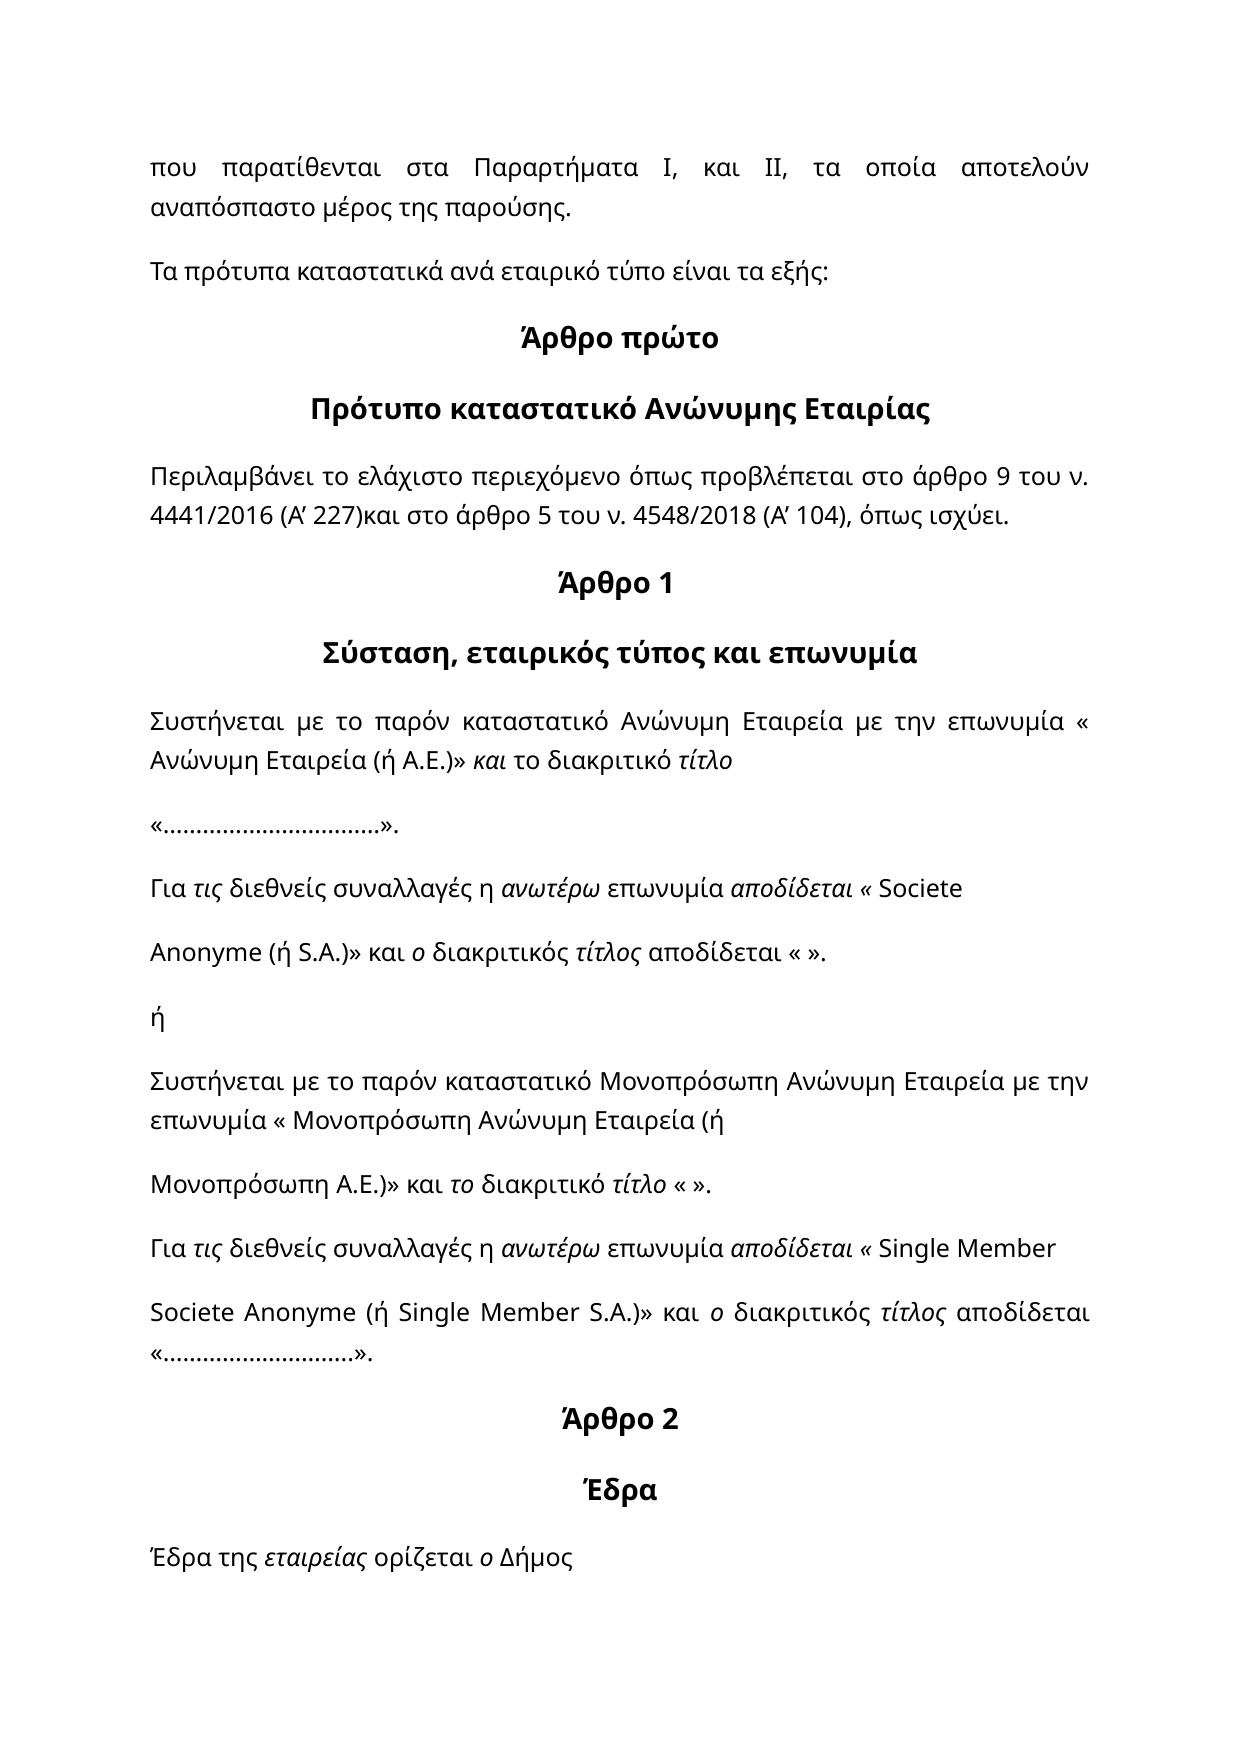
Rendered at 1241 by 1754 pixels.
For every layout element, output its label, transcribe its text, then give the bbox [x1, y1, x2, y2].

text Τα πρότυπα καταστατικά ανά εταιρικό τύπο είναι τα εξής: [150, 253, 1090, 287]
subtitle Άρθρο πρώτο [150, 317, 1090, 357]
subtitle Άρθρο 2 [150, 1398, 1090, 1438]
subtitle Σύσταση, εταιρικός τύπος και επωνυμία [150, 633, 1090, 672]
text Για τις διεθνείς συναλλαγές η ανωτέρω επωνυμία αποδίδεται « Single Member [150, 1231, 1090, 1265]
subtitle Έδρα [150, 1469, 1090, 1509]
text Για τις διεθνείς συναλλαγές η ανωτέρω επωνυμία αποδίδεται « Societe [150, 871, 1090, 905]
text ή [150, 999, 1090, 1033]
subtitle Άρθρο 1 [150, 562, 1090, 602]
text «……………………………». [150, 807, 1090, 841]
text Societe Anonyme (ή Single Member S.A.)» και ο διακριτικός τίτλος αποδίδεται «………………………..». [150, 1295, 1090, 1368]
text που παρατίθενται στα Παραρτήματα I, και ΙΙ, τα οποία αποτελούν αναπόσπαστο μέρος της παρούσης. [150, 150, 1090, 223]
subtitle Πρότυπο καταστατικό Ανώνυμης Εταιρίας [150, 388, 1090, 428]
text Συστήνεται με το παρόν καταστατικό Μονοπρόσωπη Ανώνυμη Εταιρεία με την επωνυμία « Μονοπρόσωπη Ανώνυμη Εταιρεία (ή [150, 1063, 1090, 1137]
text Anonyme (ή S.A.)» και ο διακριτικός τίτλος αποδίδεται « ». [150, 935, 1090, 969]
text Περιλαμβάνει το ελάχιστο περιεχόμενο όπως προβλέπεται στο άρθρο 9 του ν. 4441/2016 (Α’ 227)και στο άρθρο 5 του ν. 4548/2018 (Α’ 104), όπως ισχύει. [150, 459, 1090, 532]
text Μονοπρόσωπη Α.Ε.)» και το διακριτικό τίτλο « ». [150, 1167, 1090, 1201]
text Έδρα της εταιρείας ορίζεται ο Δήμος [150, 1539, 1090, 1574]
text Συστήνεται με το παρόν καταστατικό Ανώνυμη Εταιρεία με την επωνυμία « Ανώνυμη Εταιρεία (ή Α.Ε.)» και το διακριτικό τίτλο [150, 703, 1090, 777]
